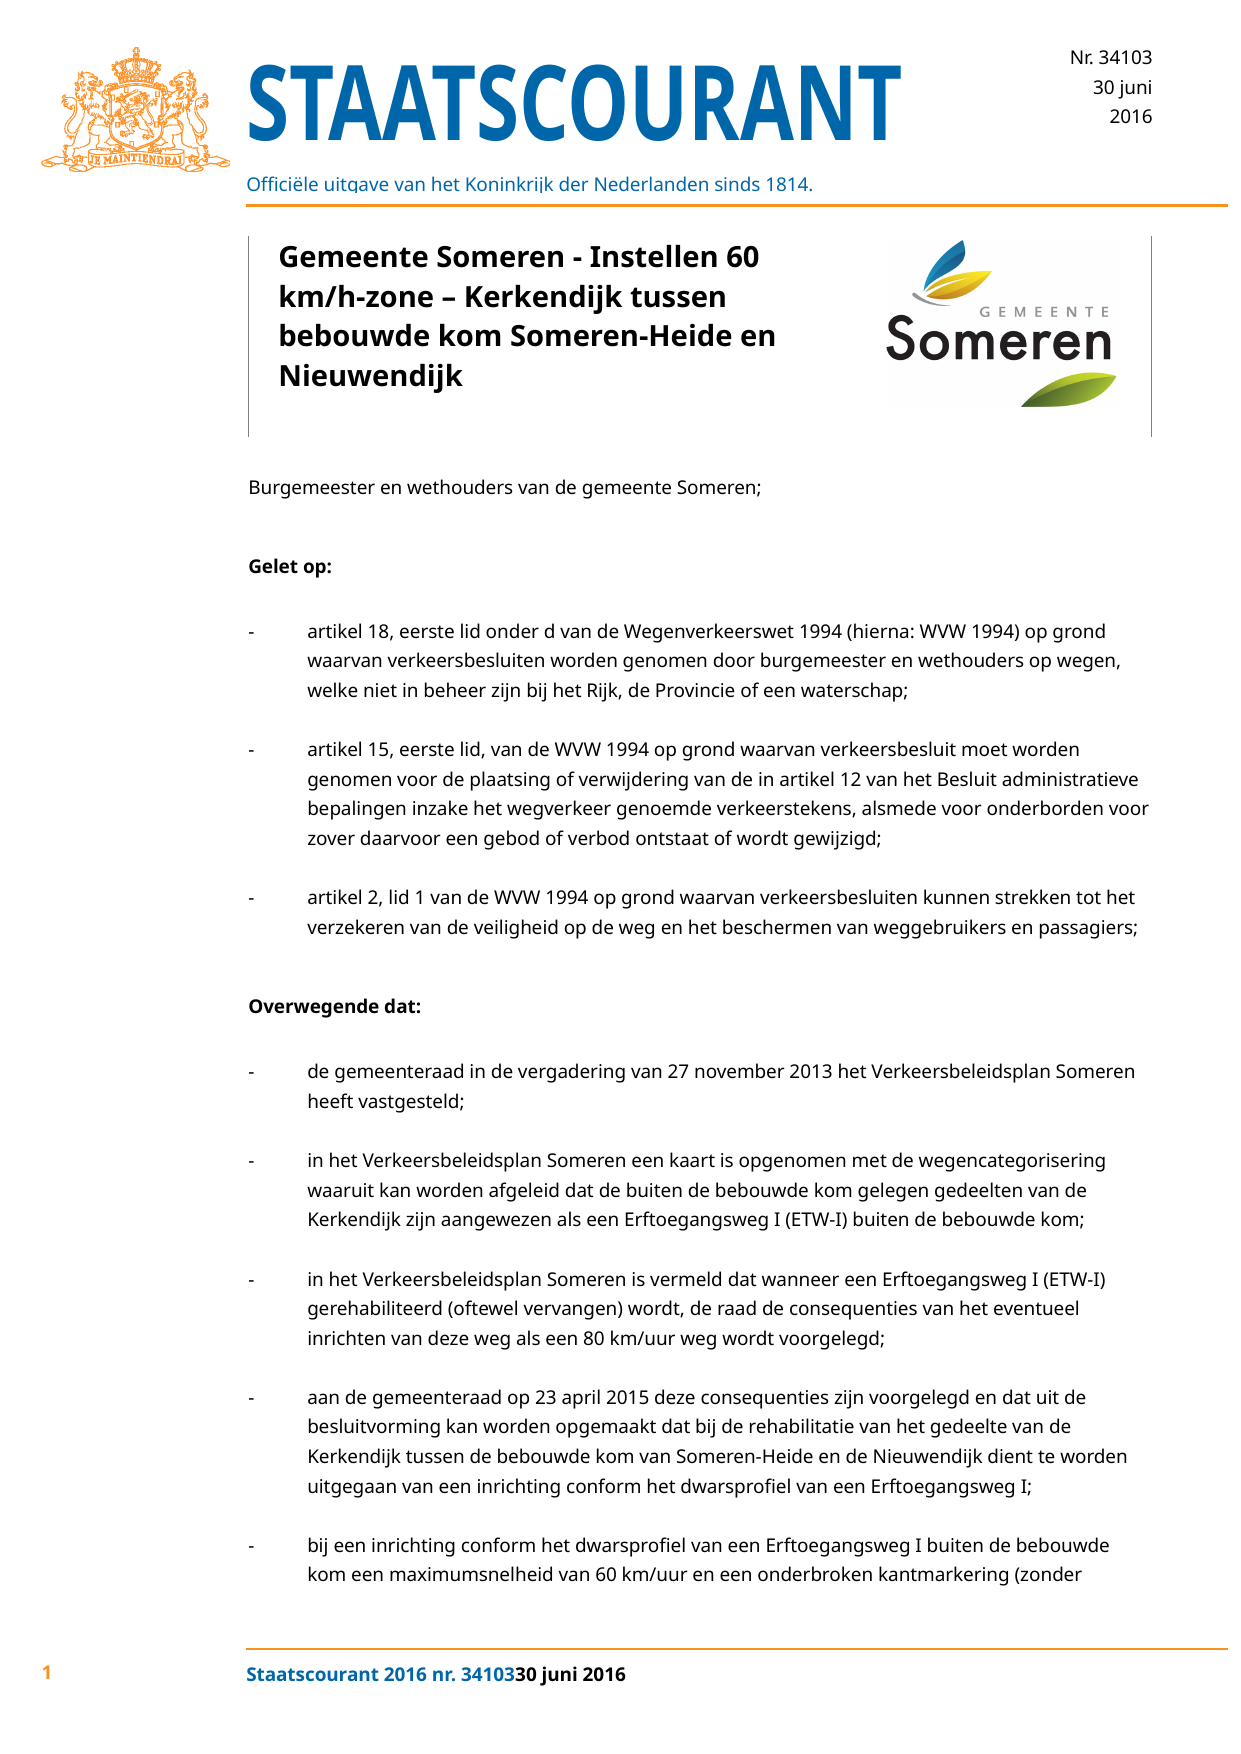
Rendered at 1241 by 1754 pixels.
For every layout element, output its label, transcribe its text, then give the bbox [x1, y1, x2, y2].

picture [882, 236, 1119, 411]
table_header [850, 236, 1151, 437]
picture [41, 47, 231, 172]
list artikel 2, lid 1 van de WVW 1994 op grond waarvan verkeersbesluiten kunnen strekken tot het verzekeren van de veiligheid op de weg en het beschermen van weggebruikers en passagiers; [248, 884, 1152, 940]
text Overwegende dat: [248, 994, 1152, 1019]
list artikel 18, eerste lid onder d van de Wegenverkeerswet 1994 (hierna: WVW 1994) op grond waarvan verkeersbesluiten worden genomen door burgemeester en wethouders op wegen, welke niet in beheer zijn bij het Rijk, de Provincie of een waterschap; [248, 618, 1152, 703]
list in het Verkeersbeleidsplan Someren een kaart is opgenomen met de wegencategorisering waaruit kan worden afgeleid dat de buiten de bebouwde kom gelegen gedeelten van de Kerkendijk zijn aangewezen als een Erftoegangsweg I (ETW-I) buiten de bebouwde kom; [248, 1147, 1152, 1232]
text Burgemeester en wethouders van de gemeente Someren; [248, 474, 1152, 500]
list de gemeenteraad in de vergadering van 27 november 2013 het Verkeersbeleidsplan Someren heeft vastgesteld; [248, 1059, 1152, 1114]
list in het Verkeersbeleidsplan Someren is vermeld dat wanneer een Erftoegangsweg I (ETW-I) gerehabiliteerd (oftewel vervangen) wordt, de raad de consequenties van het eventueel inrichten van deze weg als een 80 km/uur weg wordt voorgelegd; [248, 1266, 1152, 1351]
list artikel 15, eerste lid, van de WVW 1994 op grond waarvan verkeersbesluit moet worden genomen voor de plaatsing of verwijdering van de in artikel 12 van het Besluit administratieve bepalingen inzake het wegverkeer genoemde verkeerstekens, alsmede voor onderborden voor zover daarvoor een gebod of verbod ontstaat of wordt gewijzigd; [248, 736, 1152, 851]
table_header Gemeente Someren - Instellen 60 km/h-zone – Kerkendijk tussen bebouwde kom Someren-Heide en Nieuwendijk [249, 236, 850, 437]
text Gelet op: [248, 553, 1152, 579]
list bij een inrichting conform het dwarsprofiel van een Erftoegangsweg I buiten de bebouwde kom een maximumsnelheid van 60 km/uur en een onderbroken kantmarkering (zonder [248, 1532, 1152, 1587]
list aan de gemeenteraad op 23 april 2015 deze consequenties zijn voorgelegd en dat uit de besluitvorming kan worden opgemaakt dat bij de rehabilitatie van het gedeelte van de Kerkendijk tussen de bebouwde kom van Someren-Heide en de Nieuwendijk dient te worden uitgegaan van een inrichting conform het dwarsprofiel van een Erftoegangsweg I; [248, 1384, 1152, 1499]
